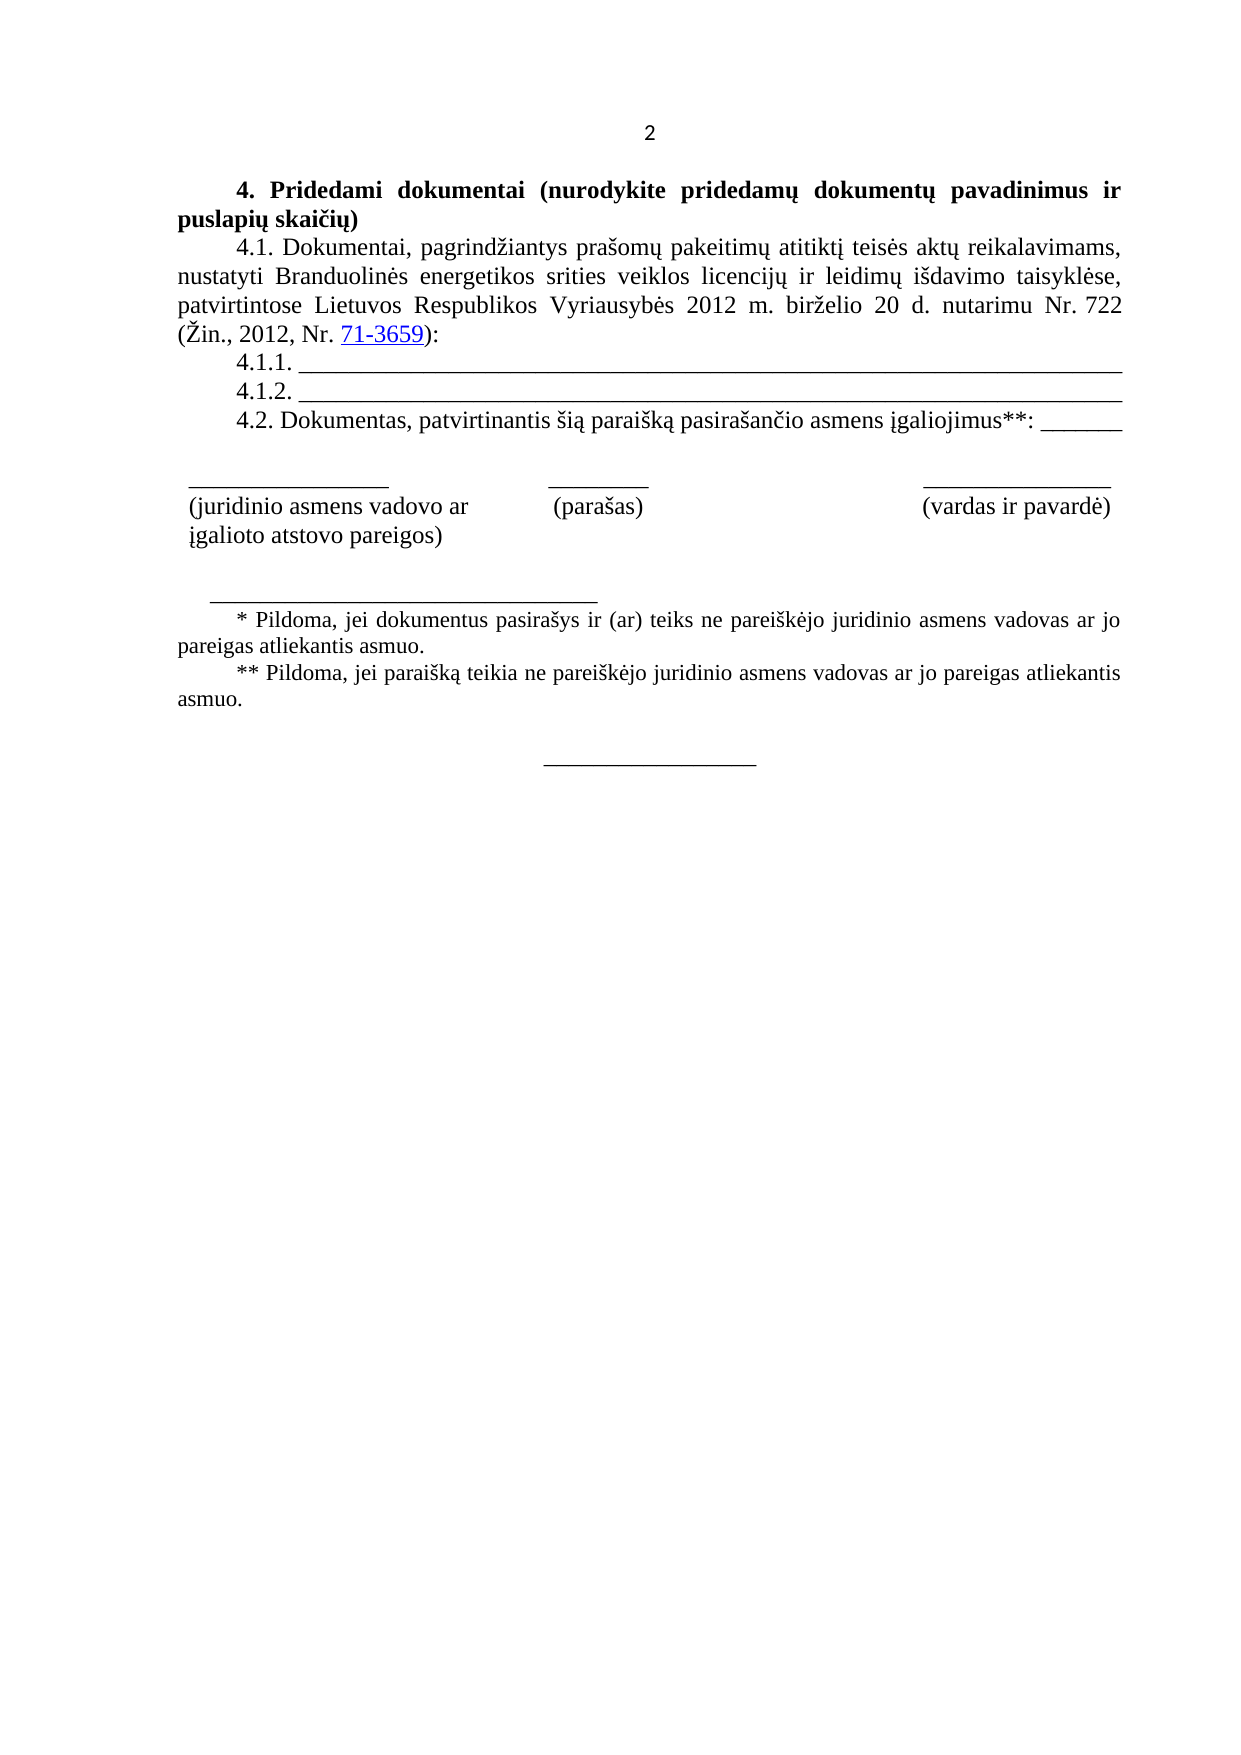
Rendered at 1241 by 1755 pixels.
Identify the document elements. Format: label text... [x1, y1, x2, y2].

text * Pildoma, jei dokumentus pasirašys ir (ar) teiks ne pareiškėjo juridinio asmens vadovas ar jo pareigas atliekantis asmuo. [177, 606, 1122, 659]
table_header ________ (parašas) [506, 463, 691, 549]
text 4.2. Dokumentas, patvirtinantis šią paraišką pasirašančio asmens įgaliojimus**: [177, 405, 1122, 434]
table_header _______________ (vardas ir pavardė) [691, 463, 1122, 549]
text 4.1.2. [177, 376, 1122, 405]
text ** Pildoma, jei paraišką teikia ne pareiškėjo juridinio asmens vadovas ar jo pareigas atliekantis asmuo. [177, 659, 1122, 712]
text 4.1. Dokumentai, pagrindžiantys prašomų pakeitimų atitiktį teisės aktų reikalavimams, nustatyti Branduolinės energetikos srities veiklos licencijų ir leidimų išdavimo taisyklėse, patvirtintose Lietuvos Respublikos Vyriausybės 2012 m. birželio 20 d. nutarimu Nr. 722 (Žin., 2012, Nr. 71-3659): [177, 232, 1122, 347]
text _________________ [177, 740, 1122, 769]
table_header ________________ (juridinio asmens vadovo ar įgalioto atstovo pareigos) [177, 463, 506, 549]
text 4. Pridedami dokumentai (nurodykite pridedamų dokumentų pavadinimus ir puslapių skaičių) [177, 175, 1122, 232]
text 4.1.1. [177, 347, 1122, 376]
text _______________________________ [177, 577, 1122, 606]
